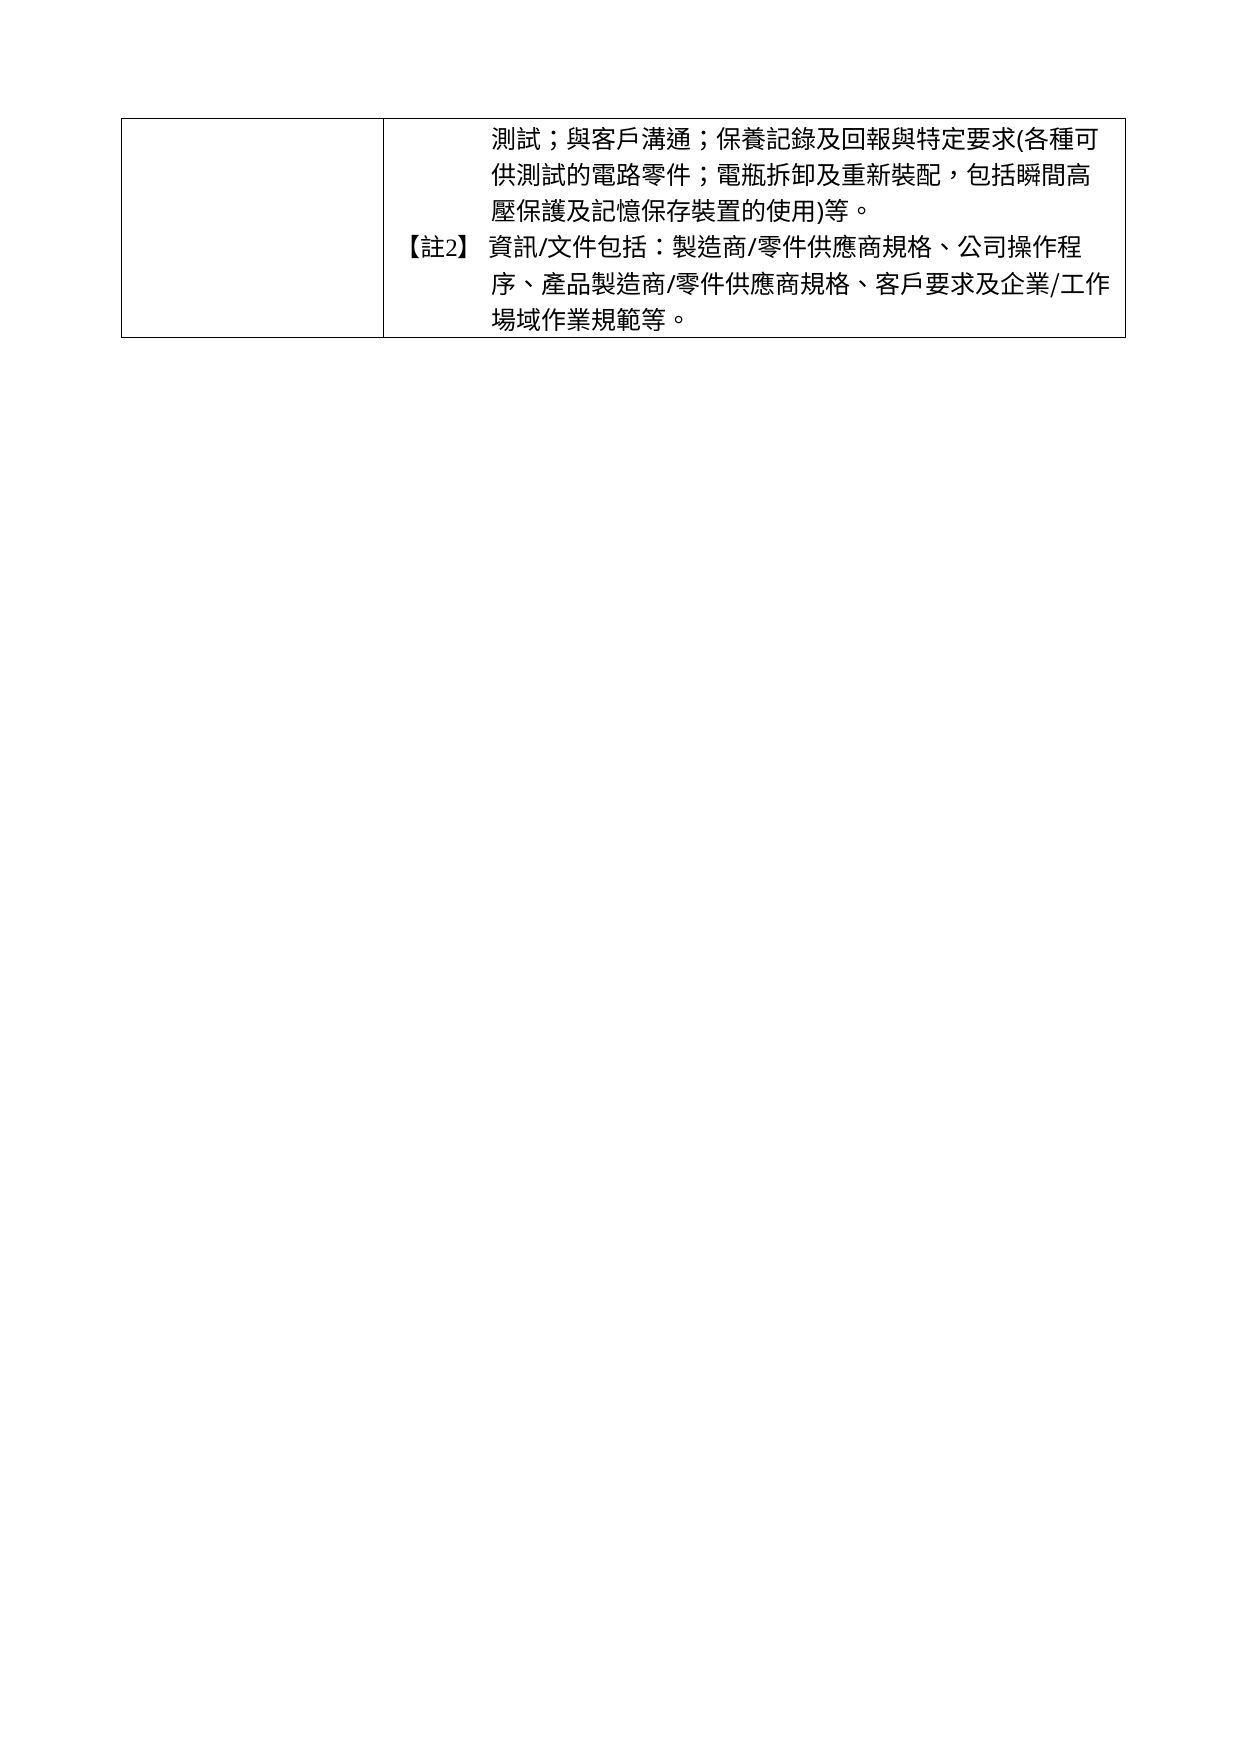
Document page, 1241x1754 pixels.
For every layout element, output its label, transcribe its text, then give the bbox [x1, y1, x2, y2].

table_cell [122, 119, 383, 337]
table_cell 測試；與客戶溝通；保養記錄及回報與特定要求(各種可供測試的電路零件；電瓶拆卸及重新裝配，包括瞬間高壓保護及記憶保存裝置的使用)等。 資訊/文件包括：製造商/零件供應商規格、公司操作程序、產品製造商/零件供應商規格、客戶要求及企業/工作場域作業規範等。 [384, 119, 1125, 337]
